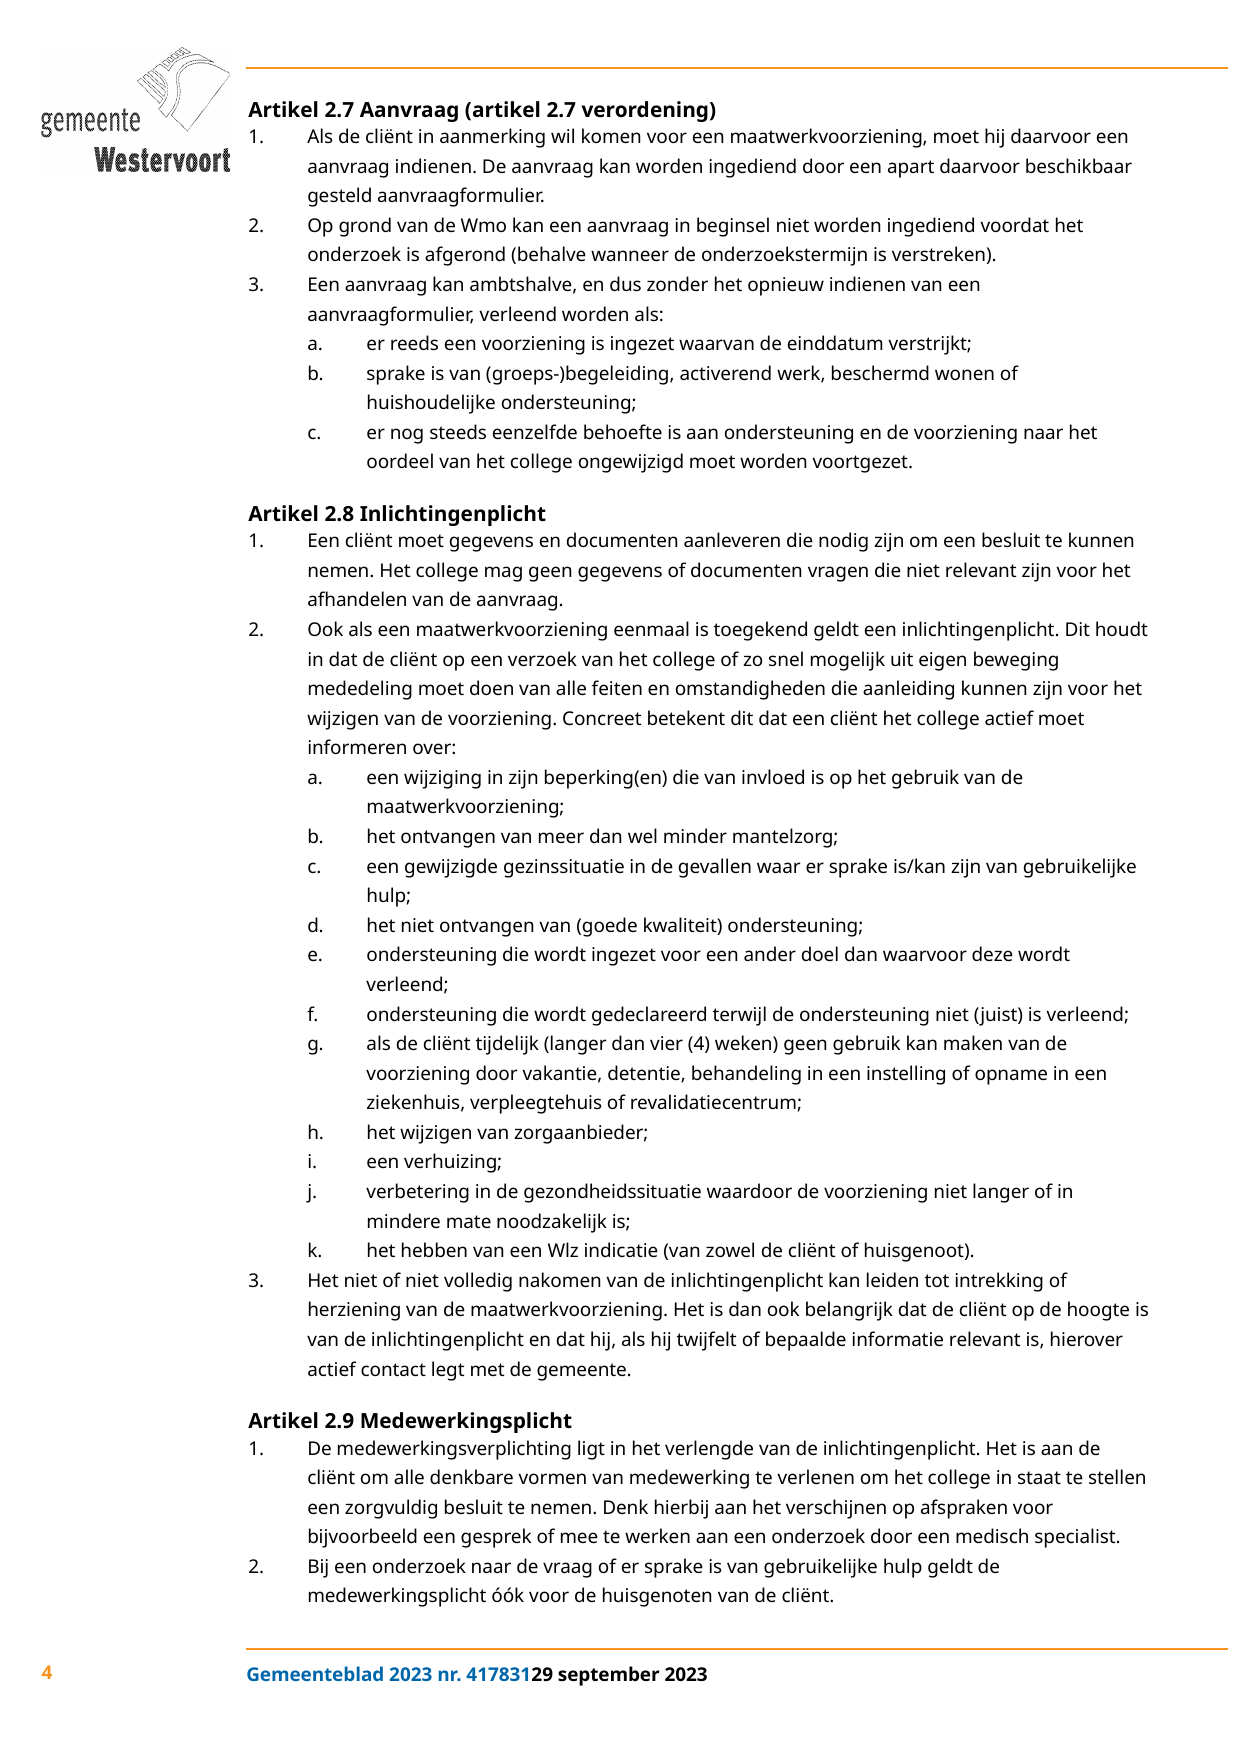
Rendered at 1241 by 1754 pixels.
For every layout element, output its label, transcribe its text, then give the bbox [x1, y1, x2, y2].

list Bij een onderzoek naar de vraag of er sprake is van gebruikelijke hulp geldt de medewerkingsplicht óók voor de huisgenoten van de cliënt. [248, 1553, 1152, 1608]
list sprake is van (groeps-)begeleiding, activerend werk, beschermd wonen of huishoudelijke ondersteuning; [307, 360, 1152, 415]
text Artikel 2.9 Medewerkingsplicht [248, 1406, 1152, 1435]
list er reeds een voorziening is ingezet waarvan de einddatum verstrijkt; [307, 330, 1152, 356]
text Artikel 2.8 Inlichtingenplicht [248, 499, 1152, 527]
list het wijzigen van zorgaanbieder; [307, 1119, 1152, 1145]
list Een cliënt moet gegevens en documenten aanleveren die nodig zijn om een besluit te kunnen nemen. Het college mag geen gegevens of documenten vragen die niet relevant zijn voor het afhandelen van de aanvraag. [248, 527, 1152, 612]
list Een aanvraag kan ambtshalve, en dus zonder het opnieuw indienen van een aanvraagformulier, verleend worden als: [248, 271, 1152, 326]
list verbetering in de gezondheidssituatie waardoor de voorziening niet langer of in mindere mate noodzakelijk is; [307, 1178, 1152, 1234]
text Artikel 2.7 Aanvraag (artikel 2.7 verordening) [248, 95, 1152, 123]
list een verhuizing; [307, 1149, 1152, 1174]
list een wijziging in zijn beperking(en) die van invloed is op het gebruik van de maatwerkvoorziening; [307, 764, 1152, 819]
list er nog steeds eenzelfde behoefte is aan ondersteuning en de voorziening naar het oordeel van het college ongewijzigd moet worden voortgezet. [307, 419, 1152, 474]
list Ook als een maatwerkvoorziening eenmaal is toegekend geldt een inlichtingenplicht. Dit houdt in dat de cliënt op een verzoek van het college of zo snel mogelijk uit eigen beweging mededeling moet doen van alle feiten en omstandigheden die aanleiding kunnen zijn voor het wijzigen van de voorziening. Concreet betekent dit dat een cliënt het college actief moet informeren over: [248, 616, 1152, 760]
picture [41, 47, 231, 172]
list een gewijzigde gezinssituatie in de gevallen waar er sprake is/kan zijn van gebruikelijke hulp; [307, 853, 1152, 908]
list het ontvangen van meer dan wel minder mantelzorg; [307, 823, 1152, 849]
list het niet ontvangen van (goede kwaliteit) ondersteuning; [307, 912, 1152, 938]
list Het niet of niet volledig nakomen van de inlichtingenplicht kan leiden tot intrekking of herziening van de maatwerkvoorziening. Het is dan ook belangrijk dat de cliënt op de hoogte is van de inlichtingenplicht en dat hij, als hij twijfelt of bepaalde informatie relevant is, hierover actief contact legt met de gemeente. [248, 1267, 1152, 1382]
list ondersteuning die wordt ingezet voor een ander doel dan waarvoor deze wordt verleend; [307, 942, 1152, 997]
list als de cliënt tijdelijk (langer dan vier (4) weken) geen gebruik kan maken van de voorziening door vakantie, detentie, behandeling in een instelling of opname in een ziekenhuis, verpleegtehuis of revalidatiecentrum; [307, 1030, 1152, 1115]
list Als de cliënt in aanmerking wil komen voor een maatwerkvoorziening, moet hij daarvoor een aanvraag indienen. De aanvraag kan worden ingediend door een apart daarvoor beschikbaar gesteld aanvraagformulier. [248, 123, 1152, 208]
list Op grond van de Wmo kan een aanvraag in beginsel niet worden ingediend voordat het onderzoek is afgerond (behalve wanneer de onderzoekstermijn is verstreken). [248, 212, 1152, 267]
list ondersteuning die wordt gedeclareerd terwijl de ondersteuning niet (juist) is verleend; [307, 1001, 1152, 1027]
list het hebben van een Wlz indicatie (van zowel de cliënt of huisgenoot). [307, 1237, 1152, 1263]
list De medewerkingsverplichting ligt in het verlengde van de inlichtingenplicht. Het is aan de cliënt om alle denkbare vormen van medewerking te verlenen om het college in staat te stellen een zorgvuldig besluit te nemen. Denk hierbij aan het verschijnen op afspraken voor bijvoorbeeld een gesprek of mee te werken aan een onderzoek door een medisch specialist. [248, 1435, 1152, 1549]
